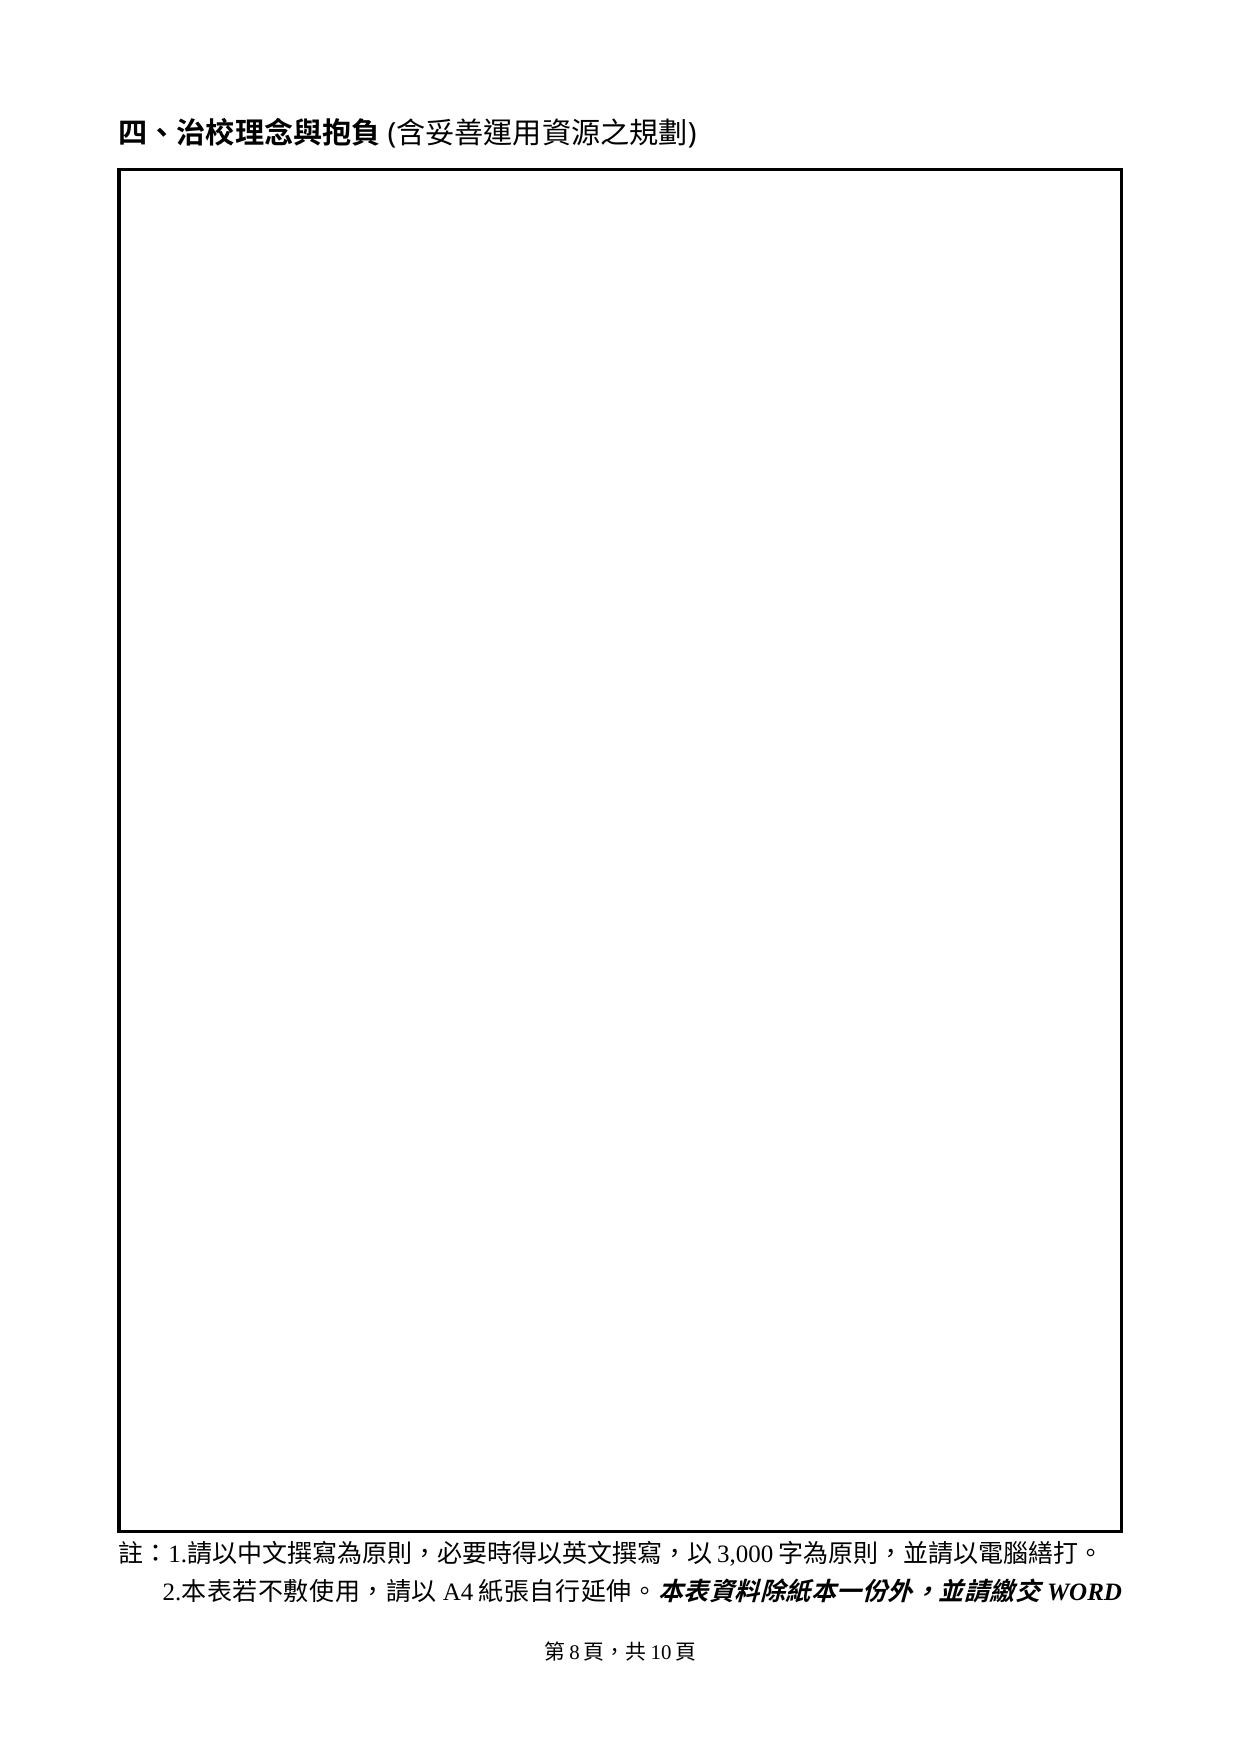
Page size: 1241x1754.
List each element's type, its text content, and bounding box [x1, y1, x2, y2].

text 2.本表若不敷使用，請以A4紙張自行延伸。本表資料除紙本一份外，並請繳交WORD [162, 1570, 1122, 1608]
table_header [121, 171, 1120, 1530]
text 四、治校理念與抱負 (含妥善運用資源之規劃) [118, 93, 1122, 168]
text 註：1.請以中文撰寫為原則，必要時得以英文撰寫，以3,000字為原則，並請以電腦繕打。 [118, 1533, 1122, 1570]
